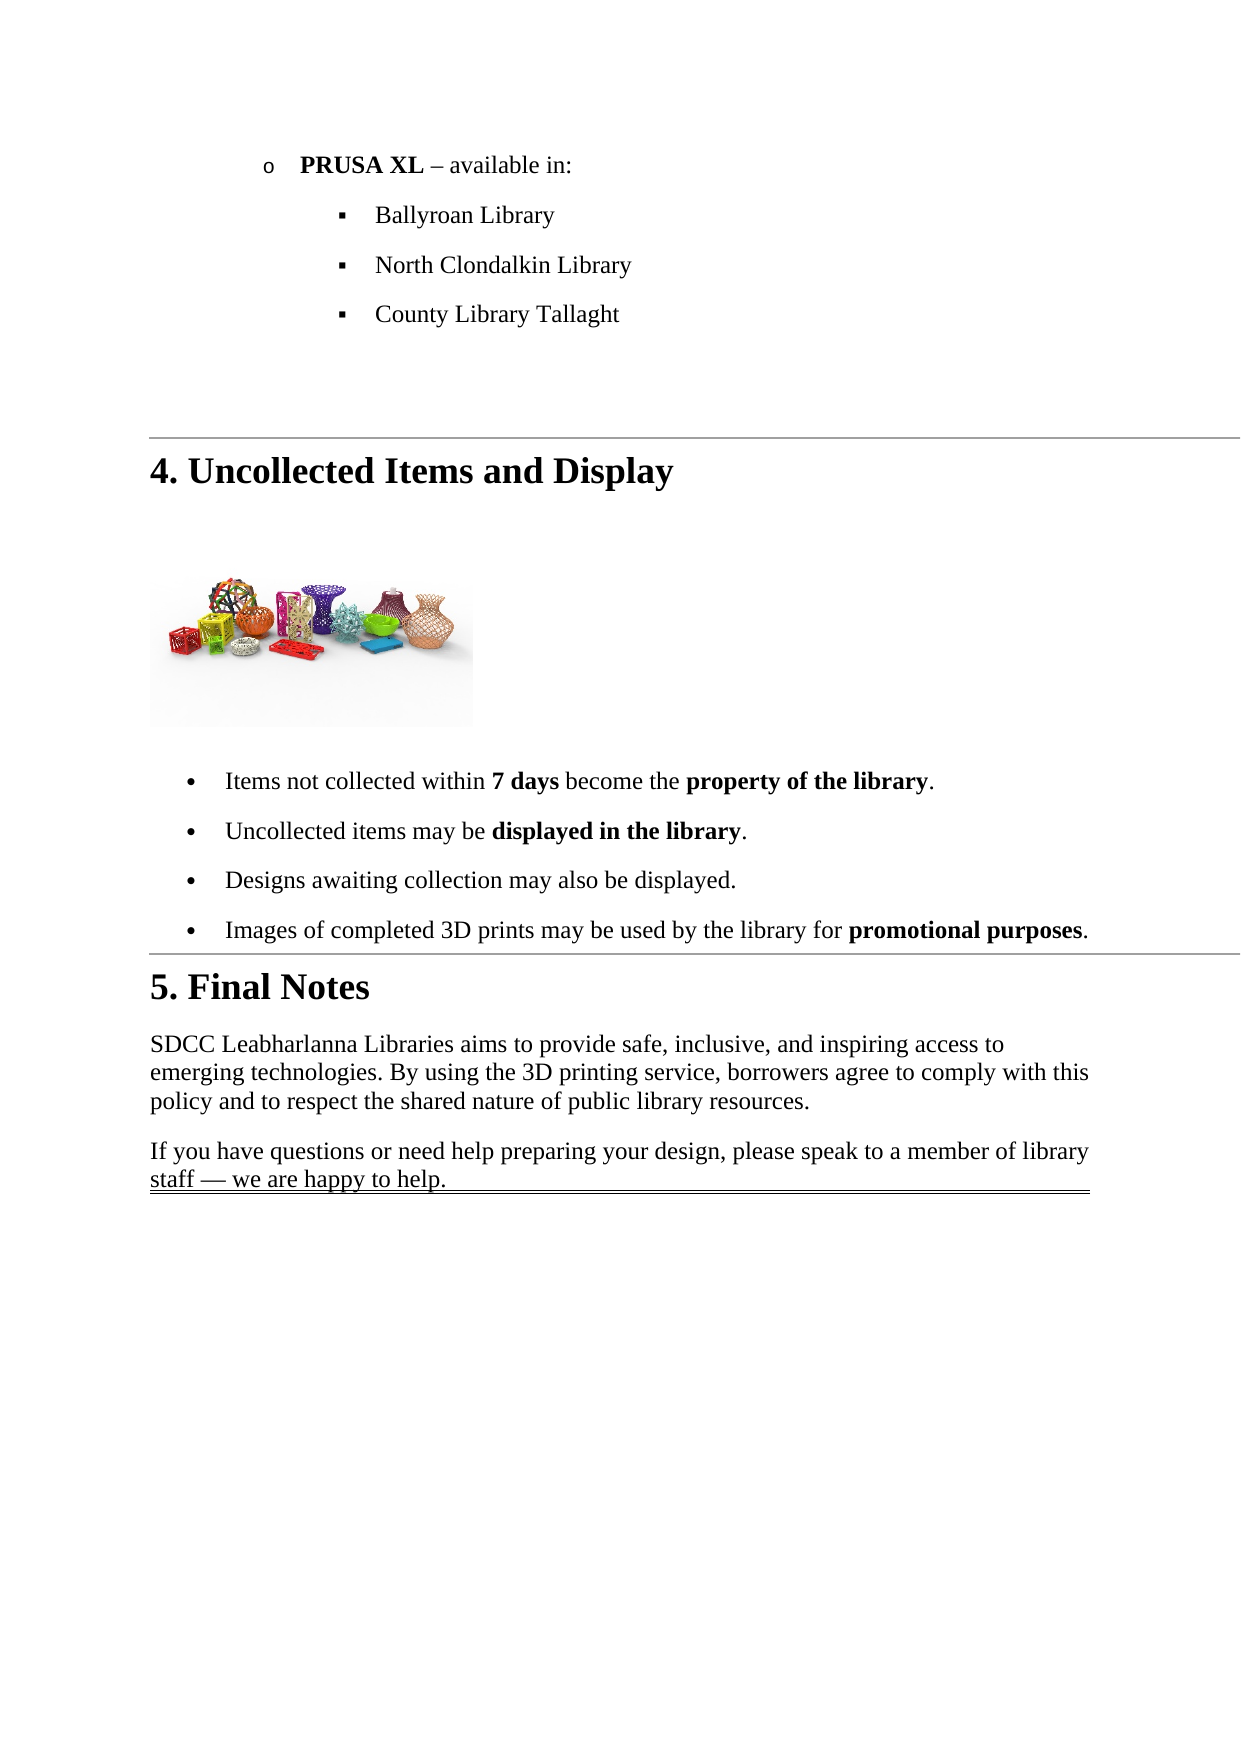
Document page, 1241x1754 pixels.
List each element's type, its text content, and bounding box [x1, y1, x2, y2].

list Images of completed 3D prints may be used by the library for promotional purposes. [187, 915, 1090, 944]
list Uncollected items may be displayed in the library. [187, 816, 1090, 844]
list Items not collected within 7 days become the property of the library. [187, 766, 1090, 795]
subtitle 4. Uncollected Items and Display [150, 449, 1090, 492]
text SDCC Leabharlanna Libraries aims to provide safe, inclusive, and inspiring access to emerging technologies. By using the 3D printing service, borrowers agree to comply with this policy and to respect the shared nature of public library resources. [150, 1029, 1090, 1115]
list North Clondalkin Library [337, 250, 1090, 279]
list Designs awaiting collection may also be displayed. [187, 865, 1090, 894]
list County Library Tallaght [337, 299, 1090, 328]
list PRUSA XL – available in: [262, 150, 1090, 179]
list Ballyroan Library [337, 200, 1090, 229]
subtitle 5. Final Notes [150, 965, 1090, 1008]
text If you have questions or need help preparing your design, please speak to a member of library staff — we are happy to help. [150, 1136, 1090, 1190]
